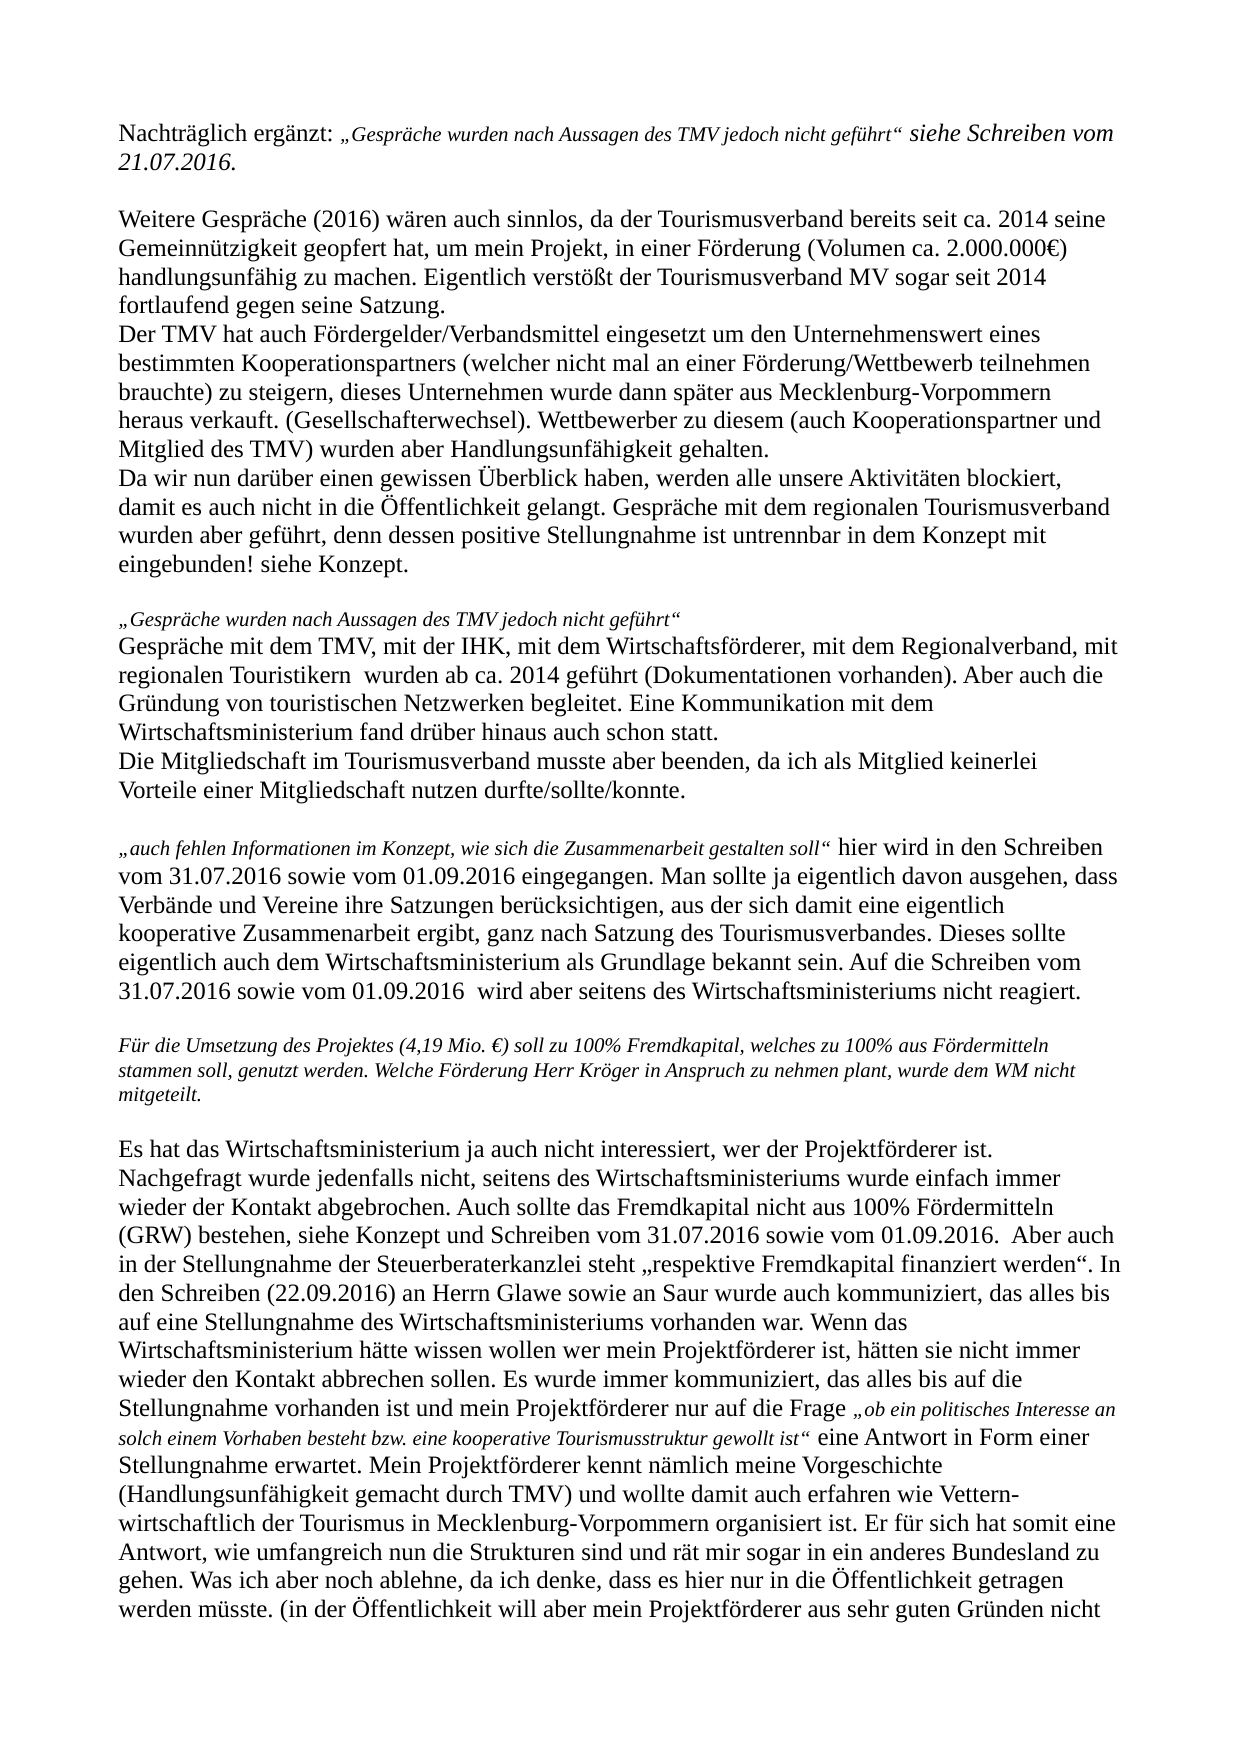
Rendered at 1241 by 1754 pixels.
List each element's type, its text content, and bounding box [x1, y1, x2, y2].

text Nachträglich ergänzt: „Gespräche wurden nach Aussagen des TMV jedoch nicht geführt“ siehe Schreiben vom 21.07.2016. [118, 118, 1122, 176]
text Der TMV hat auch Fördergelder/Verbandsmittel eingesetzt um den Unternehmenswert eines bestimmten Kooperationspartners (welcher nicht mal an einer Förderung/Wettbewerb teilnehmen brauchte) zu steigern, dieses Unternehmen wurde dann später aus Mecklenburg-Vorpommern heraus verkauft. (Gesellschafterwechsel). Wettbewerber zu diesem (auch Kooperationspartner und Mitglied des TMV) wurden aber Handlungsunfähigkeit gehalten. [118, 319, 1122, 463]
text Gespräche mit dem TMV, mit der IHK, mit dem Wirtschaftsförderer, mit dem Regionalverband, mit regionalen Touristikern wurden ab ca. 2014 geführt (Dokumentationen vorhanden). Aber auch die Gründung von touristischen Netzwerken begleitet. Eine Kommunikation mit dem Wirtschaftsministerium fand drüber hinaus auch schon statt. [118, 631, 1122, 746]
text Weitere Gespräche (2016) wären auch sinnlos, da der Tourismusverband bereits seit ca. 2014 seine Gemeinnützigkeit geopfert hat, um mein Projekt, in einer Förderung (Volumen ca. 2.000.000€) handlungsunfähig zu machen. Eigentlich verstößt der Tourismusverband MV sogar seit 2014 fortlaufend gegen seine Satzung. [118, 204, 1122, 319]
text mitgeteilt. [118, 1082, 1122, 1106]
text „Gespräche wurden nach Aussagen des TMV jedoch nicht geführt“ [118, 607, 1122, 631]
text Die Mitgliedschaft im Tourismusverband musste aber beenden, da ich als Mitglied keinerlei Vorteile einer Mitgliedschaft nutzen durfte/sollte/konnte. [118, 746, 1122, 803]
text Es hat das Wirtschaftsministerium ja auch nicht interessiert, wer der Projektförderer ist. Nachgefragt wurde jedenfalls nicht, seitens des Wirtschaftsministeriums wurde einfach immer wieder der Kontakt abgebrochen. Auch sollte das Fremdkapital nicht aus 100% Fördermitteln (GRW) bestehen, siehe Konzept und Schreiben vom 31.07.2016 sowie vom 01.09.2016. Aber auch in der Stellungnahme der Steuerberaterkanzlei steht „respektive Fremdkapital finanziert werden“. In den Schreiben (22.09.2016) an Herrn Glawe sowie an Saur wurde auch kommuniziert, das alles bis auf eine Stellungnahme des Wirtschaftsministeriums vorhanden war. Wenn das Wirtschaftsministerium hätte wissen wollen wer mein Projektförderer ist, hätten sie nicht immer wieder den Kontakt abbrechen sollen. Es wurde immer kommuniziert, das alles bis auf die Stellungnahme vorhanden ist und mein Projektförderer nur auf die Frage „ob ein politisches Interesse an solch einem Vorhaben besteht bzw. eine kooperative Tourismusstruktur gewollt ist“ eine Antwort in Form einer Stellungnahme erwartet. Mein Projektförderer kennt nämlich meine Vorgeschichte (Handlungsunfähigkeit gemacht durch TMV) und wollte damit auch erfahren wie Vettern-wirtschaftlich der Tourismus in Mecklenburg-Vorpommern organisiert ist. Er für sich hat somit eine Antwort, wie umfangreich nun die Strukturen sind und rät mir sogar in ein anderes Bundesland zu gehen. Was ich aber noch ablehne, da ich denke, dass es hier nur in die Öffentlichkeit getragen werden müsste. (in der Öffentlichkeit will aber mein Projektförderer aus sehr guten Gründen nicht [118, 1134, 1122, 1623]
text Für die Umsetzung des Projektes (4,19 Mio. €) soll zu 100% Fremdkapital, welches zu 100% aus Fördermitteln stammen soll, genutzt werden. Welche Förderung Herr Kröger in Anspruch zu nehmen plant, wurde dem WM nicht [118, 1033, 1122, 1082]
text „auch fehlen Informationen im Konzept, wie sich die Zusammenarbeit gestalten soll“ hier wird in den Schreiben vom 31.07.2016 sowie vom 01.09.2016 eingegangen. Man sollte ja eigentlich davon ausgehen, dass Verbände und Vereine ihre Satzungen berücksichtigen, aus der sich damit eine eigentlich kooperative Zusammenarbeit ergibt, ganz nach Satzung des Tourismusverbandes. Dieses sollte eigentlich auch dem Wirtschaftsministerium als Grundlage bekannt sein. Auf die Schreiben vom 31.07.2016 sowie vom 01.09.2016 wird aber seitens des Wirtschaftsministeriums nicht reagiert. [118, 832, 1122, 1005]
text Da wir nun darüber einen gewissen Überblick haben, werden alle unsere Aktivitäten blockiert, damit es auch nicht in die Öffentlichkeit gelangt. Gespräche mit dem regionalen Tourismusverband wurden aber geführt, denn dessen positive Stellungnahme ist untrennbar in dem Konzept mit eingebunden! siehe Konzept. [118, 463, 1122, 578]
